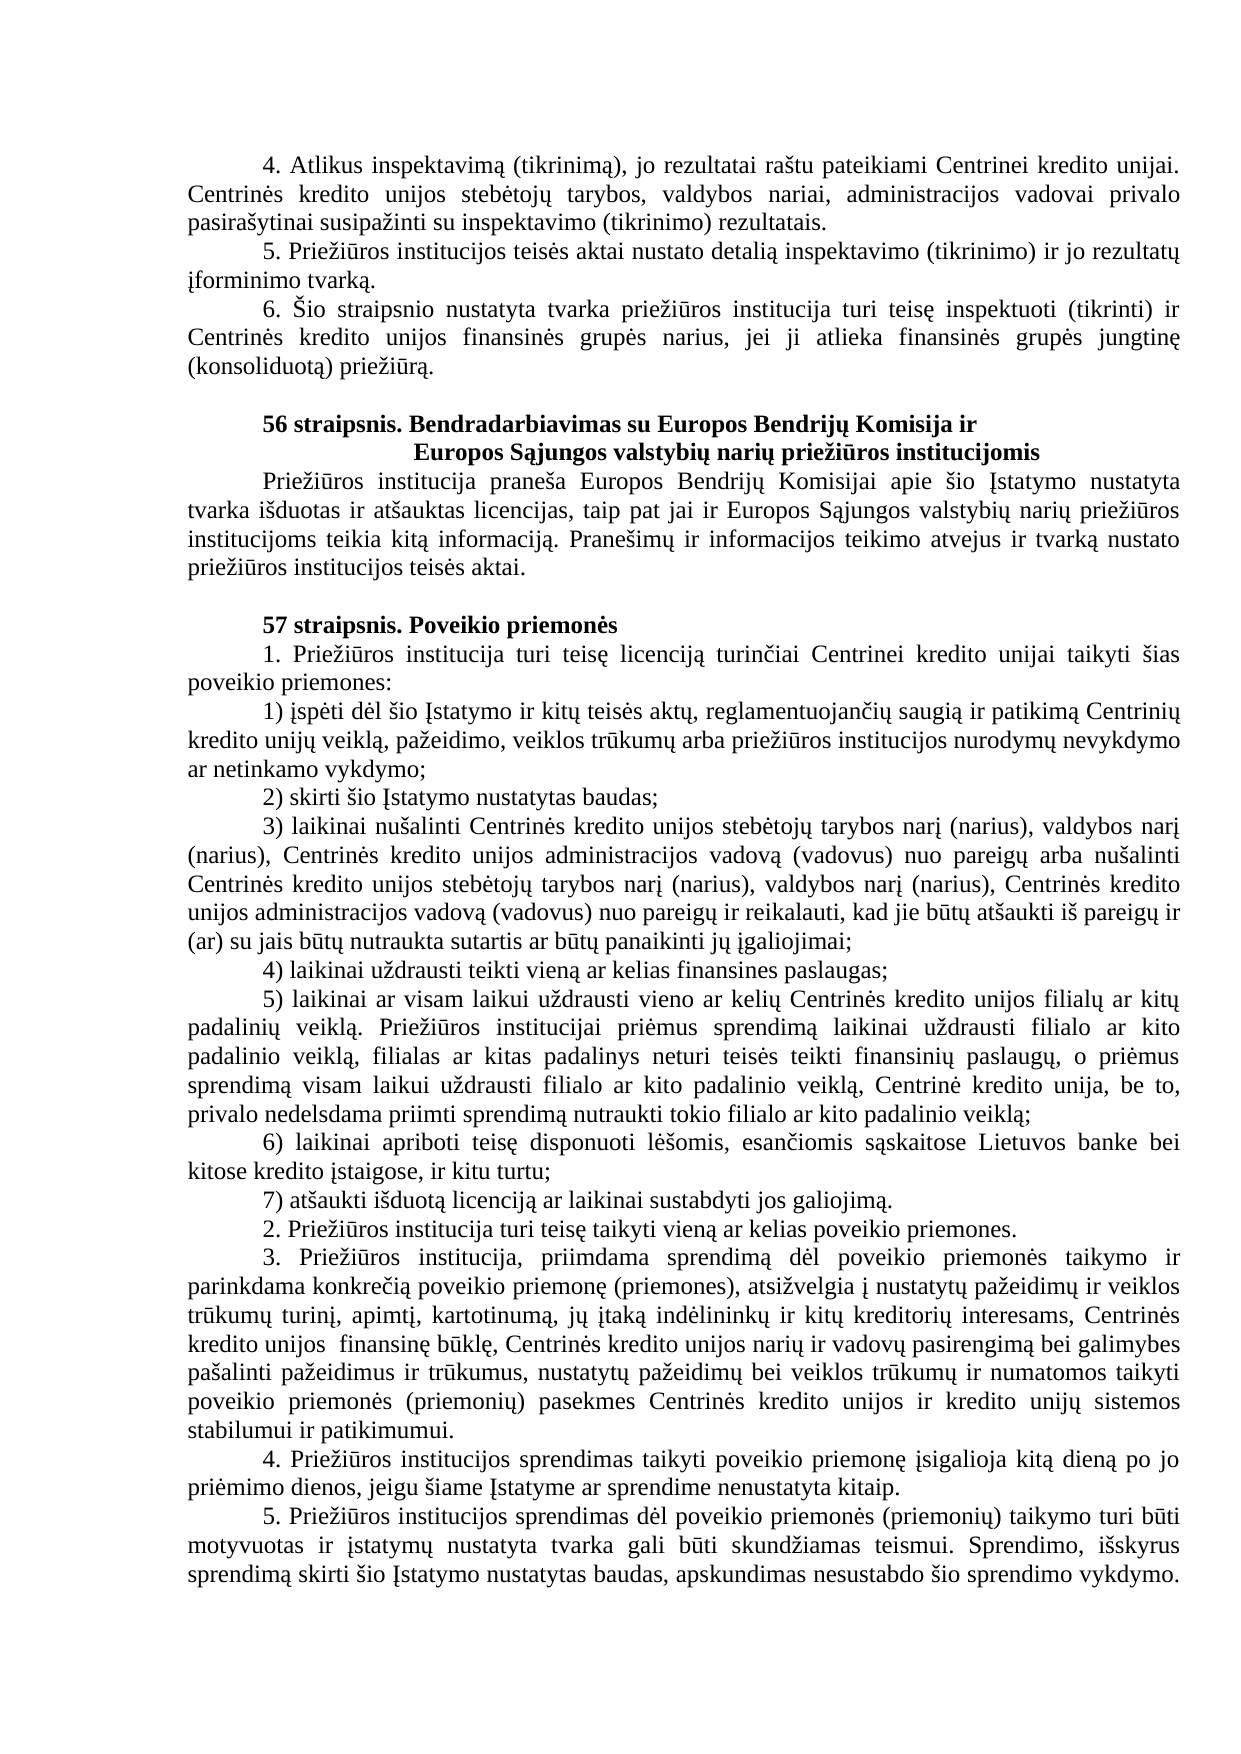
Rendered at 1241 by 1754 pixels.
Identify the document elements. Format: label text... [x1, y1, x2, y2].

text 57 straipsnis. Poveikio priemonės [187, 610, 1181, 639]
text 5) laikinai ar visam laikui uždrausti vieno ar kelių Centrinės kredito unijos filialų ar kitų padalinių veiklą. Priežiūros institucijai priėmus sprendimą laikinai uždrausti filialo ar kito padalinio veiklą, filialas ar kitas padalinys neturi teisės teikti finansinių paslaugų, o priėmus sprendimą visam laikui uždrausti filialo ar kito padalinio veiklą, Centrinė kredito unija, be to, privalo nedelsdama priimti sprendimą nutraukti tokio filialo ar kito padalinio veiklą; [187, 984, 1181, 1127]
text 3. Priežiūros institucija, priimdama sprendimą dėl poveikio priemonės taikymo ir parinkdama konkrečią poveikio priemonę (priemones), atsižvelgia į nustatytų pažeidimų ir veiklos trūkumų turinį, apimtį, kartotinumą, jų įtaką indėlininkų ir kitų kreditorių interesams, Centrinės kredito unijos finansinę būklę, Centrinės kredito unijos narių ir vadovų pasirengimą bei galimybes pašalinti pažeidimus ir trūkumus, nustatytų pažeidimų bei veiklos trūkumų ir numatomos taikyti poveikio priemonės (priemonių) pasekmes Centrinės kredito unijos ir kredito unijų sistemos stabilumui ir patikimumui. [187, 1242, 1181, 1444]
text 56 straipsnis. Bendradarbiavimas su Europos Bendrijų Komisija ir [187, 409, 1181, 437]
text 4. Priežiūros institucijos sprendimas taikyti poveikio priemonę įsigalioja kitą dieną po jo priėmimo dienos, jeigu šiame Įstatyme ar sprendime nenustatyta kitaip. [187, 1444, 1181, 1501]
text Priežiūros institucija praneša Europos Bendrijų Komisijai apie šio Įstatymo nustatyta tvarka išduotas ir atšauktas licencijas, taip pat jai ir Europos Sąjungos valstybių narių priežiūros institucijoms teikia kitą informaciją. Pranešimų ir informacijos teikimo atvejus ir tvarką nustato priežiūros institucijos teisės aktai. [187, 466, 1181, 581]
text 2. Priežiūros institucija turi teisę taikyti vieną ar kelias poveikio priemones. [187, 1214, 1181, 1242]
text 5. Priežiūros institucijos teisės aktai nustato detalią inspektavimo (tikrinimo) ir jo rezultatų įforminimo tvarką. [187, 236, 1181, 294]
text 4. Atlikus inspektavimą (tikrinimą), jo rezultatai raštu pateikiami Centrinei kredito unijai. Centrinės kredito unijos stebėtojų tarybos, valdybos nariai, administracijos vadovai privalo pasirašytinai susipažinti su inspektavimo (tikrinimo) rezultatais. [187, 150, 1181, 236]
text 6) laikinai apriboti teisę disponuoti lėšomis, esančiomis sąskaitose Lietuvos banke bei kitose kredito įstaigose, ir kitu turtu; [187, 1127, 1181, 1185]
text 7) atšaukti išduotą licenciją ar laikinai sustabdyti jos galiojimą. [187, 1185, 1181, 1214]
text 3) laikinai nušalinti Centrinės kredito unijos stebėtojų tarybos narį (narius), valdybos narį (narius), Centrinės kredito unijos administracijos vadovą (vadovus) nuo pareigų arba nušalinti Centrinės kredito unijos stebėtojų tarybos narį (narius), valdybos narį (narius), Centrinės kredito unijos administracijos vadovą (vadovus) nuo pareigų ir reikalauti, kad jie būtų atšaukti iš pareigų ir (ar) su jais būtų nutraukta sutartis ar būtų panaikinti jų įgaliojimai; [187, 811, 1181, 955]
text 2) skirti šio Įstatymo nustatytas baudas; [187, 782, 1181, 811]
text 5. Priežiūros institucijos sprendimas dėl poveikio priemonės (priemonių) taikymo turi būti motyvuotas ir įstatymų nustatyta tvarka gali būti skundžiamas teismui. Sprendimo, išskyrus sprendimą skirti šio Įstatymo nustatytas baudas, apskundimas nesustabdo šio sprendimo vykdymo. [187, 1501, 1181, 1587]
text 1. Priežiūros institucija turi teisę licenciją turinčiai Centrinei kredito unijai taikyti šias poveikio priemones: [187, 639, 1181, 696]
text 1) įspėti dėl šio Įstatymo ir kitų teisės aktų, reglamentuojančių saugią ir patikimą Centrinių kredito unijų veiklą, pažeidimo, veiklos trūkumų arba priežiūros institucijos nurodymų nevykdymo ar netinkamo vykdymo; [187, 696, 1181, 782]
text 4) laikinai uždrausti teikti vieną ar kelias finansines paslaugas; [187, 955, 1181, 984]
text Europos Sąjungos valstybių narių priežiūros institucijomis [187, 437, 1181, 466]
text 6. Šio straipsnio nustatyta tvarka priežiūros institucija turi teisę inspektuoti (tikrinti) ir Centrinės kredito unijos finansinės grupės narius, jei ji atlieka finansinės grupės jungtinę (konsoliduotą) priežiūrą. [187, 294, 1181, 380]
